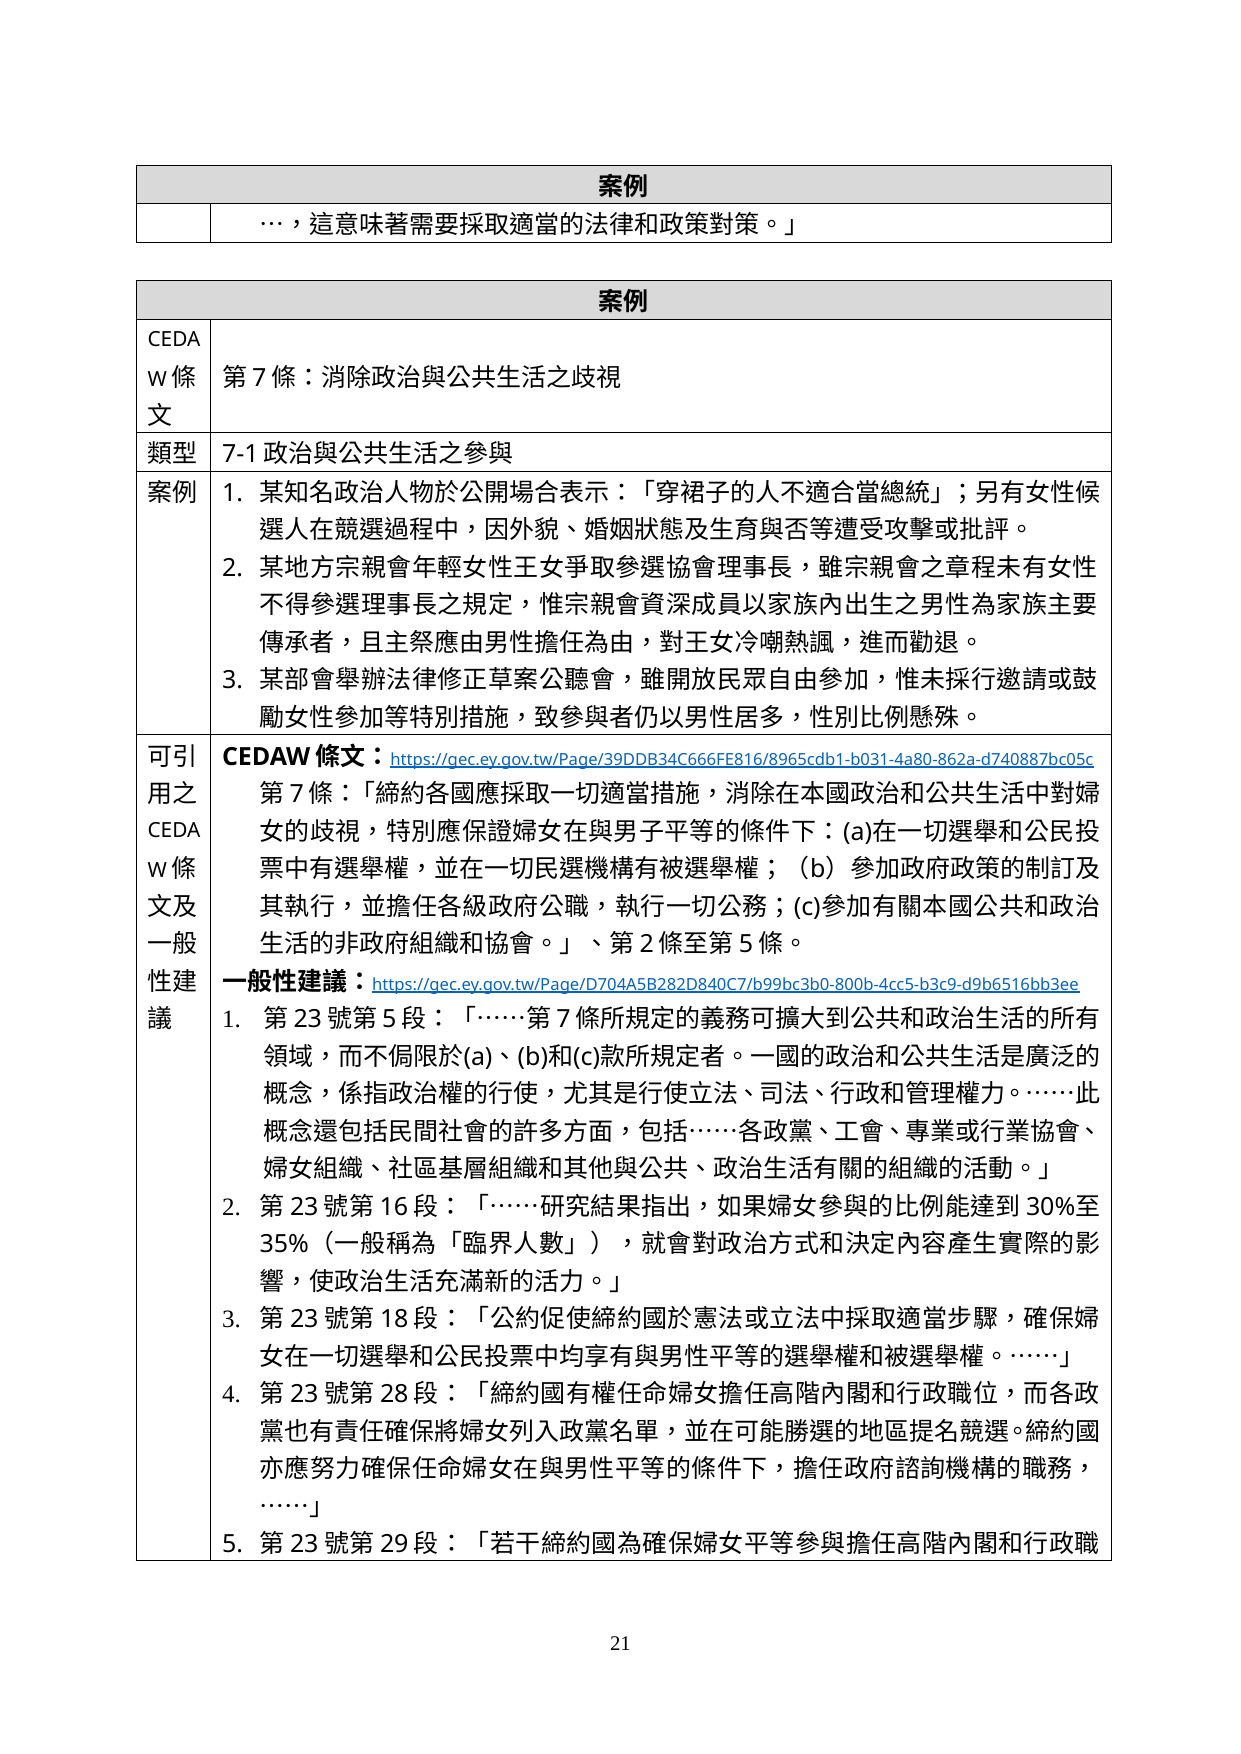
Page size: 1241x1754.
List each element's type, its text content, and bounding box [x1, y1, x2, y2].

table_cell 第7條：消除政治與公共生活之歧視 [211, 320, 1111, 432]
table_header 案例 [137, 281, 1111, 319]
table_cell CEDAW條文：https://gec.ey.gov.tw/Page/39DDB34C666FE816/8965cdb1-b031-4a80-862a-d740887bc05c 第7條：「締約各國應採取一切適當措施，消除在本國政治和公共生活中對婦女的歧視，特別應保證婦女在與男子平等的條件下：(a)在一切選舉和公民投票中有選舉權，並在一切民選機構有被選舉權；（b）參加政府政策的制訂及其執行，並擔任各級政府公職，執行一切公務；(c)參加有關本國公共和政治生活的非政府組織和協會。」、第2條至第5條。 一般性建議：https://gec.ey.gov.tw/Page/D704A5B282D840C7/b99bc3b0-800b-4cc5-b3c9-d9b6516bb3ee 第23號第5段：「……第7條所規定的義務可擴大到公共和政治生活的所有領域，而不侷限於(a)、(b)和(c)款所規定者。一國的政治和公共生活是廣泛的概念，係指政治權的行使，尤其是行使立法、司法、行政和管理權力。……此概念還包括民間社會的許多方面，包括……各政黨、工會、專業或行業協會、婦女組織、社區基層組織和其他與公共、政治生活有關的組織的活動。」 第23號第16段：「……研究結果指出，如果婦女參與的比例能達到30%至35%（一般稱為「臨界人數」），就會對政治方式和決定內容產生實際的影響，使政治生活充滿新的活力。」 第23號第18段：「公約促使締約國於憲法或立法中採取適當步驟，確保婦女在一切選舉和公民投票中均享有與男性平等的選舉權和被選舉權。……」 第23號第28段：「締約國有權任命婦女擔任高階內閣和行政職位，而各政黨也有責任確保將婦女列入政黨名單，並在可能勝選的地區提名競選。締約國亦應努力確保任命婦女在與男性平等的條件下，擔任政府諮詢機構的職務，……」 第23號第29段：「若干締約國為確保婦女平等參與擔任高階內閣和行政職 [211, 735, 1111, 1560]
table_cell 可引用之CEDAW條文及一般性建議 [137, 735, 210, 1560]
table_cell 案例 [137, 472, 210, 734]
table_cell 某知名政治人物於公開場合表示：「穿裙子的人不適合當總統」；另有女性候選人在競選過程中，因外貌、婚姻狀態及生育與否等遭受攻擊或批評。 某地方宗親會年輕女性王女爭取參選協會理事長，雖宗親會之章程未有女性不得參選理事長之規定，惟宗親會資深成員以家族內出生之男性為家族主要傳承者，且主祭應由男性擔任為由，對王女冷嘲熱諷，進而勸退。 某部會舉辦法律修正草案公聽會，雖開放民眾自由參加，惟未採行邀請或鼓勵女性參加等特別措施，致參與者仍以男性居多，性別比例懸殊。 [211, 472, 1111, 734]
table_header 案例 [137, 166, 1111, 203]
table_cell 類型 [137, 433, 210, 471]
table_cell [137, 204, 210, 242]
table_cell 7-1政治與公共生活之參與 [211, 433, 1111, 471]
table_cell …，這意味著需要採取適當的法律和政策對策。」 [211, 204, 1111, 242]
table_cell CEDAW條文 [137, 320, 210, 432]
